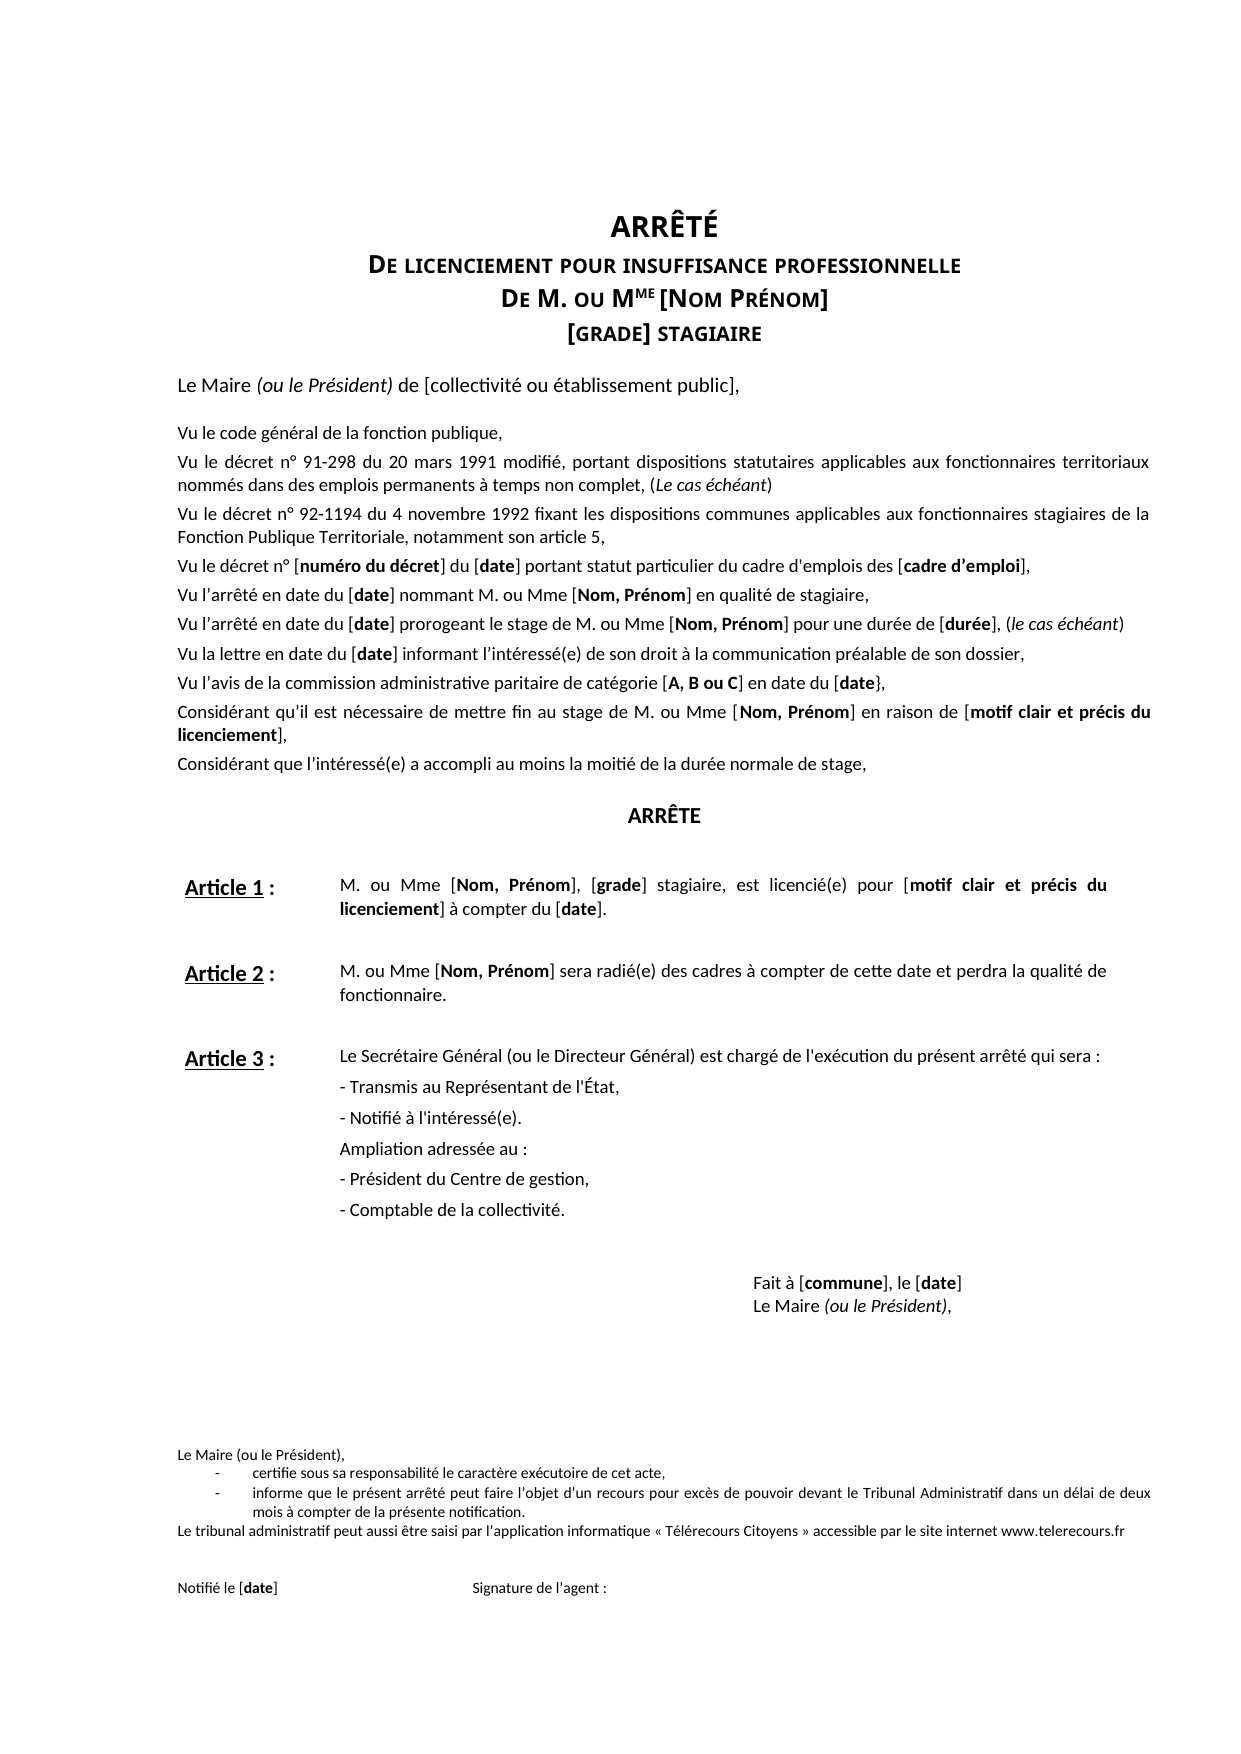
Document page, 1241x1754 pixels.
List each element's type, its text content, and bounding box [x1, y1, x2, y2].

text Vu le décret n° 91-298 du 20 mars 1991 modifié, portant dispositions statutaires applicables aux fonctionnaires territoriaux nommés dans des emplois permanents à temps non complet, (Le cas échéant) [177, 450, 1152, 496]
text Le tribunal administratif peut aussi être saisi par l’application informatique « Télérecours Citoyens » accessible par le site internet www.telerecours.fr [177, 1521, 1152, 1540]
text Vu l’avis de la commission administrative paritaire de catégorie [A, B ou C] en date du [date}, [177, 671, 1152, 694]
table_header Article 1 : [177, 873, 332, 959]
text Le Maire (ou le Président), [753, 1294, 1152, 1317]
table_cell Article 3 : [177, 1045, 332, 1259]
text De licenciement pour insuffisance professionnelle [177, 246, 1152, 281]
table_cell Le Secrétaire Général (ou le Directeur Général) est chargé de l'exécution du présent arrêté qui sera : - Transmis au Représentant de l'État, - Notifié à l'intéressé(e). Ampliation adressée au : - Président du Centre de gestion, - Comptable de la collectivité. [332, 1045, 1122, 1259]
text ARRÊTÉ [177, 207, 1152, 246]
text Le Maire (ou le Président), [177, 1445, 1152, 1464]
text ARRÊTE [177, 802, 1152, 830]
text Considérant que l’intéressé(e) a accompli au moins la moitié de la durée normale de stage, [177, 752, 1152, 775]
text [grade] stagiaire [177, 314, 1152, 349]
text Considérant qu’il est nécessaire de mettre fin au stage de M. ou Mme [Nom, Prénom] en raison de [motif clair et précis du licenciement], [177, 700, 1152, 746]
text Vu l’arrêté en date du [date] prorogeant le stage de M. ou Mme [Nom, Prénom] pour une durée de [durée], (le cas échéant) [177, 613, 1152, 636]
table_cell Article 2 : [177, 959, 332, 1044]
text Vu la lettre en date du [date] informant l’intéressé(e) de son droit à la communication préalable de son dossier, [177, 642, 1152, 665]
text Fait à [commune], le [date] [753, 1272, 1152, 1294]
table_cell M. ou Mme [Nom, Prénom] sera radié(e) des cadres à compter de cette date et perdra la qualité de fonctionnaire. [332, 959, 1122, 1044]
table_header M. ou Mme [Nom, Prénom], [grade] stagiaire, est licencié(e) pour [motif clair et précis du licenciement] à compter du [date]. [332, 873, 1122, 959]
list informe que le présent arrêté peut faire l’objet d’un recours pour excès de pouvoir devant le Tribunal Administratif dans un délai de deux mois à compter de la présente notification. [215, 1483, 1152, 1521]
text Vu le décret n° [numéro du décret] du [date] portant statut particulier du cadre d'emplois des [cadre d’emploi], [177, 554, 1152, 577]
text Vu le décret n° 92-1194 du 4 novembre 1992 fixant les dispositions communes applicables aux fonctionnaires stagiaires de la Fonction Publique Territoriale, notamment son article 5, [177, 502, 1152, 548]
list certifie sous sa responsabilité le caractère exécutoire de cet acte, [215, 1464, 1152, 1483]
text Le Maire (ou le Président) de [collectivité ou établissement public], [177, 373, 1152, 398]
text De M. ou Mme [Nom Prénom] [177, 281, 1152, 314]
text Vu le code général de la fonction publique, [177, 421, 1152, 444]
text Notifié le [date] Signature de l’agent : [177, 1578, 1152, 1597]
text Vu l’arrêté en date du [date] nommant M. ou Mme [Nom, Prénom] en qualité de stagiaire, [177, 583, 1152, 606]
